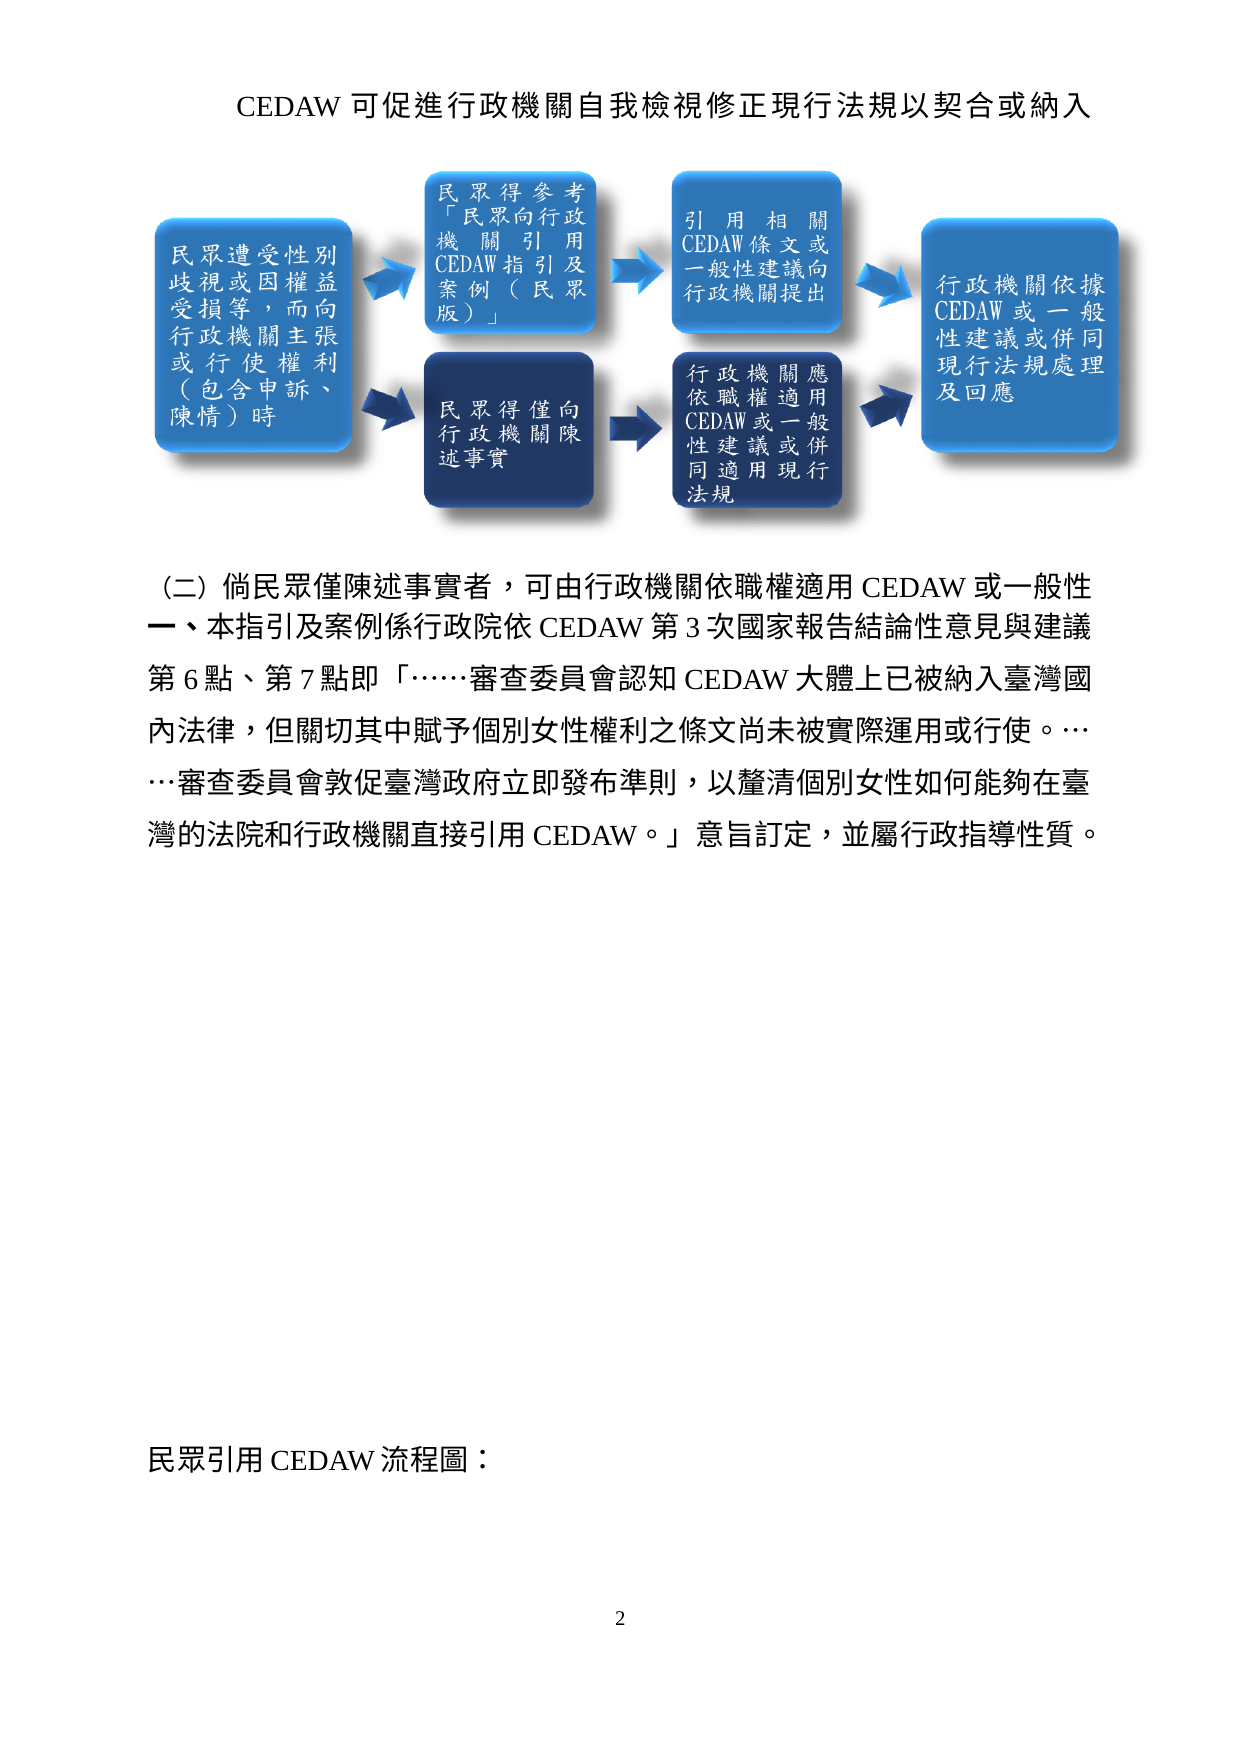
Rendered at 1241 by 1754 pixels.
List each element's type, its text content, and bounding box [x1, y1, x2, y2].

list 為便利引用，民眾得參考本指引及案例，引用相關CEDAW或一般性建議，或同時引用CEDAW或一般性建議及現行法規向行政機關主張（行使）權利（含申訴、陳情）。 [603, 335, 687, 395]
list 倘民眾僅陳述事實者，可由行政機關依職權適用CEDAW或一般性建議或併同現行法規辦理。 [148, 492, 1092, 596]
list 為便利引用，民眾得參考本指引及案例，引用相關CEDAW或一般性建議，或同時引用CEDAW或一般性建議及現行法規向行政機關主張（行使）權利（含申訴、陳情）。 [621, 431, 672, 492]
list 為便利引用，民眾得參考本指引及案例，引用相關CEDAW或一般性建議，或同時引用CEDAW或一般性建議及現行法規向行政機關主張（行使）權利（含申訴、陳情）。 [869, 399, 1092, 492]
list 本指引及案例說明淺白易懂，引用便捷：民眾得參考本指引及案例，即可引用，不致增加民眾負擔。 [148, 179, 427, 283]
list 為便利引用，民眾得參考本指引及案例，引用相關CEDAW或一般性建議，或同時引用CEDAW或一般性建議及現行法規向行政機關主張（行使）權利（含申訴、陳情）。 [148, 335, 423, 492]
list 本指引及案例說明淺白易懂，引用便捷：民眾得參考本指引及案例，即可引用，不致增加民眾負擔。 [595, 179, 673, 236]
list 本指引及案例係行政院依CEDAW第3次國家報告結論性意見與建議第6點、第7點即「……審查委員會認知CEDAW大體上已被納入臺灣國內法律，但關切其中賦予個別女性權利之條文尚未被實際運用或行使。……審查委員會敦促臺灣政府立即發布準則，以釐清個別女性如何能夠在臺灣的法院和行政機關直接引用CEDAW。」意旨訂定，並屬行政指導性質。 [148, 596, 1092, 856]
list 為便利引用，民眾得參考本指引及案例，引用相關CEDAW或一般性建議，或同時引用CEDAW或一般性建議及現行法規向行政機關主張（行使）權利（含申訴、陳情）。 [379, 335, 441, 382]
list 民眾要如何引用CEDAW向行政機關主張或行使權利？ [868, 291, 921, 335]
list 為便利引用，民眾得參考本指引及案例，引用相關CEDAW或一般性建議，或同時引用CEDAW或一般性建議及現行法規向行政機關主張（行使）權利（含申訴、陳情）。 [847, 335, 921, 373]
text CEDAW明文列舉的國家義務及男女平等享有各項權利，各級政府機關均負有籌劃、推動及執行的法定義務，並完成法規的制（訂）定、修正或廢止及行政措施的改進，俾符公約意旨。換言之，各級政府有不斷自我檢視其所適用之法規及相關行政措施是否符合CEDAW之法定義務，民眾於具體個案援引CEDAW或一般性建議而為主張，將有效促使各級機關周延相關法規範，亦即現行法規如有不符CEDAW、漏未納入CEDAW規範或規範不足者，引用CEDAW可促進行政機關自我檢視修正現行法規以契合或納入CEDAW意旨，進而加強基本權利保障強度。 [236, 75, 1092, 179]
text 民眾引用CEDAW流程圖： [148, 1429, 1092, 1481]
list 民眾要如何引用CEDAW向行政機關主張或行使權利？ [623, 283, 679, 335]
list 民眾要如何引用CEDAW向行政機關主張或行使權利？ [379, 283, 432, 335]
list 本指引及案例說明淺白易懂，引用便捷：民眾得參考本指引及案例，即可引用，不致增加民眾負擔。 [845, 179, 1092, 265]
